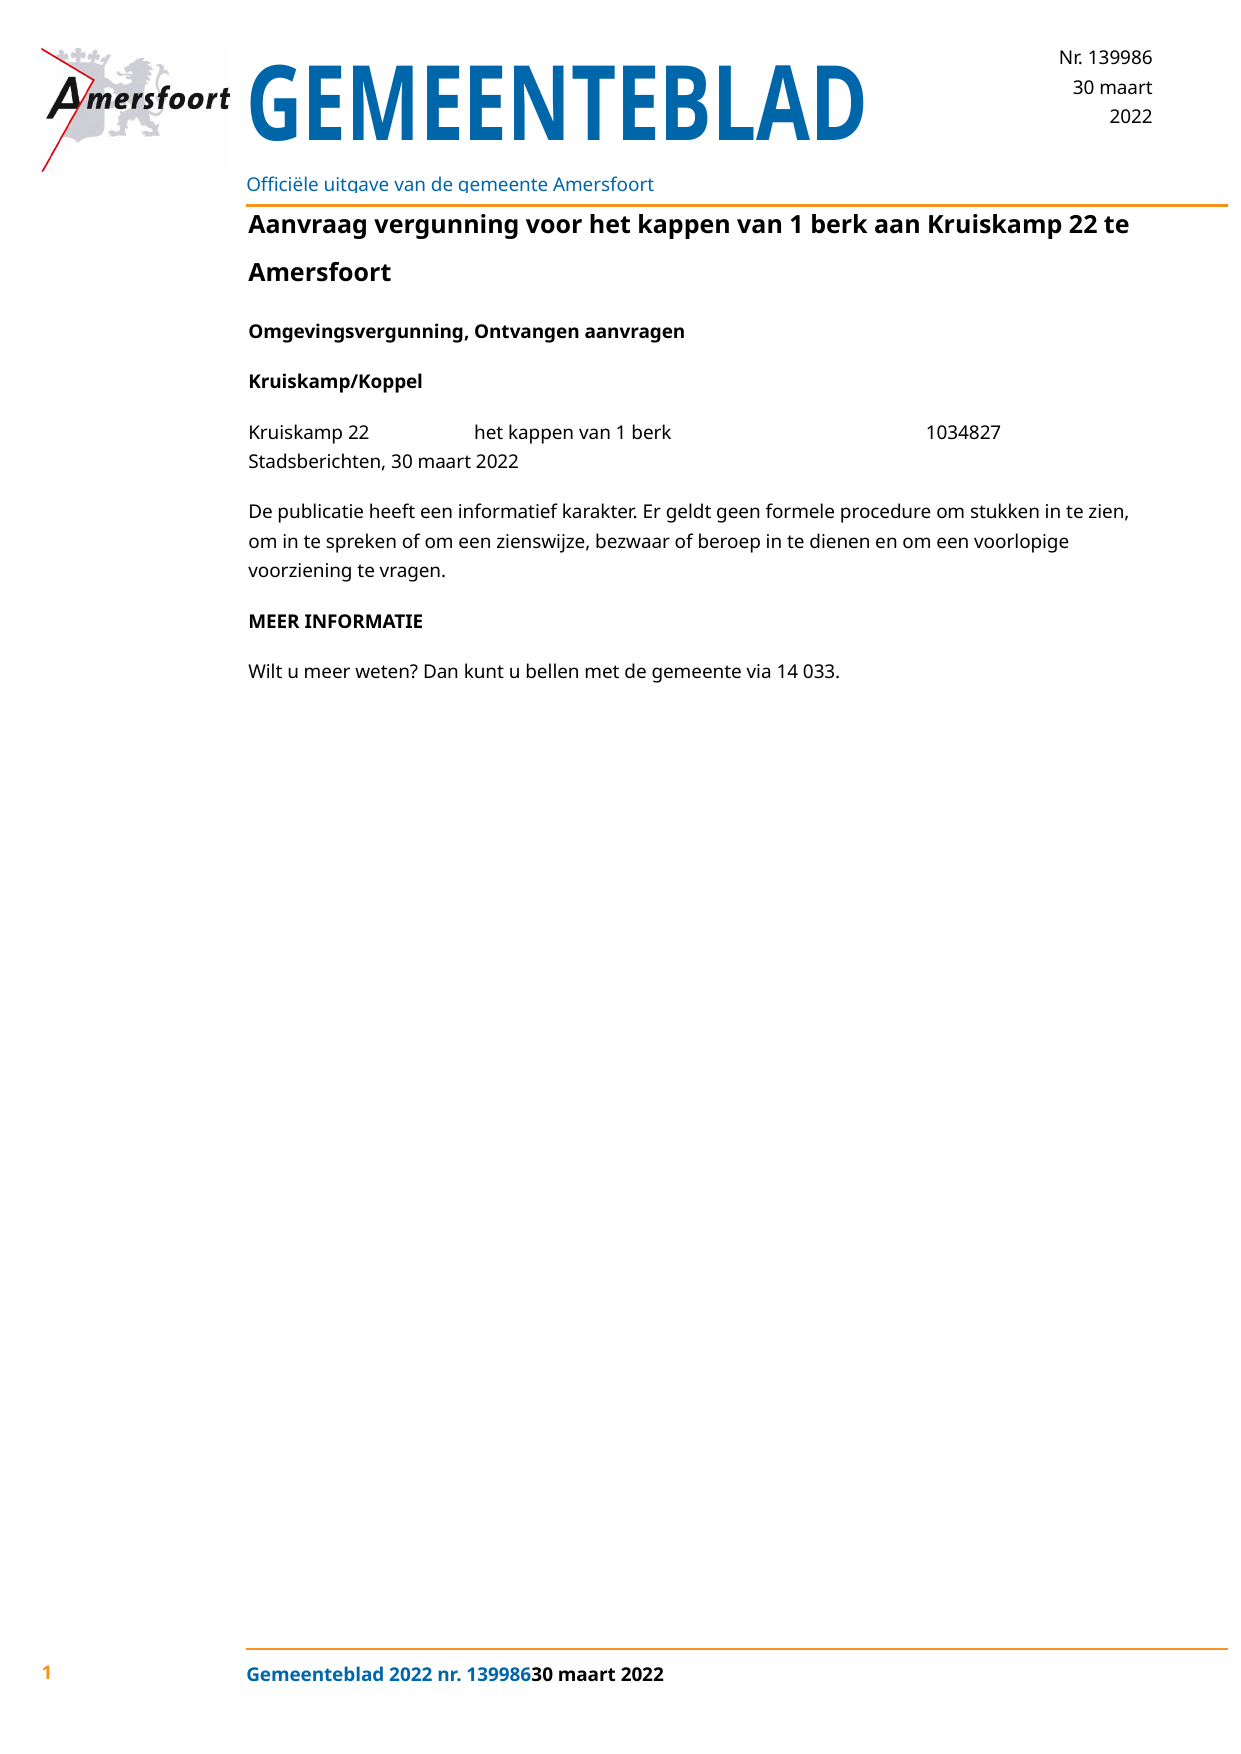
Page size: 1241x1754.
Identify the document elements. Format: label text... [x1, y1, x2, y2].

table_header het kappen van 1 berk [474, 419, 700, 444]
text MEER INFORMATIE [248, 608, 1152, 633]
table_header Kruiskamp 22 [248, 419, 474, 444]
table_header [700, 419, 926, 444]
table_header 1034827 [926, 419, 1152, 444]
text Stadsberichten, 30 maart 2022 [248, 448, 1152, 473]
text Wilt u meer weten? Dan kunt u bellen met de gemeente via 14 033. [248, 658, 1152, 684]
text Kruiskamp/Koppel [248, 368, 1152, 394]
picture [41, 47, 231, 172]
text Aanvraag vergunning voor het kappen van 1 berk aan Kruiskamp 22 te Amersfoort [248, 207, 1152, 288]
text Omgevingsvergunning, Ontvangen aanvragen [248, 318, 1152, 344]
text De publicatie heeft een informatief karakter. Er geldt geen formele procedure om stukken in te zien, om in te spreken of om een zienswijze, bezwaar of beroep in te dienen en om een voorlopige voorziening te vragen. [248, 498, 1152, 583]
